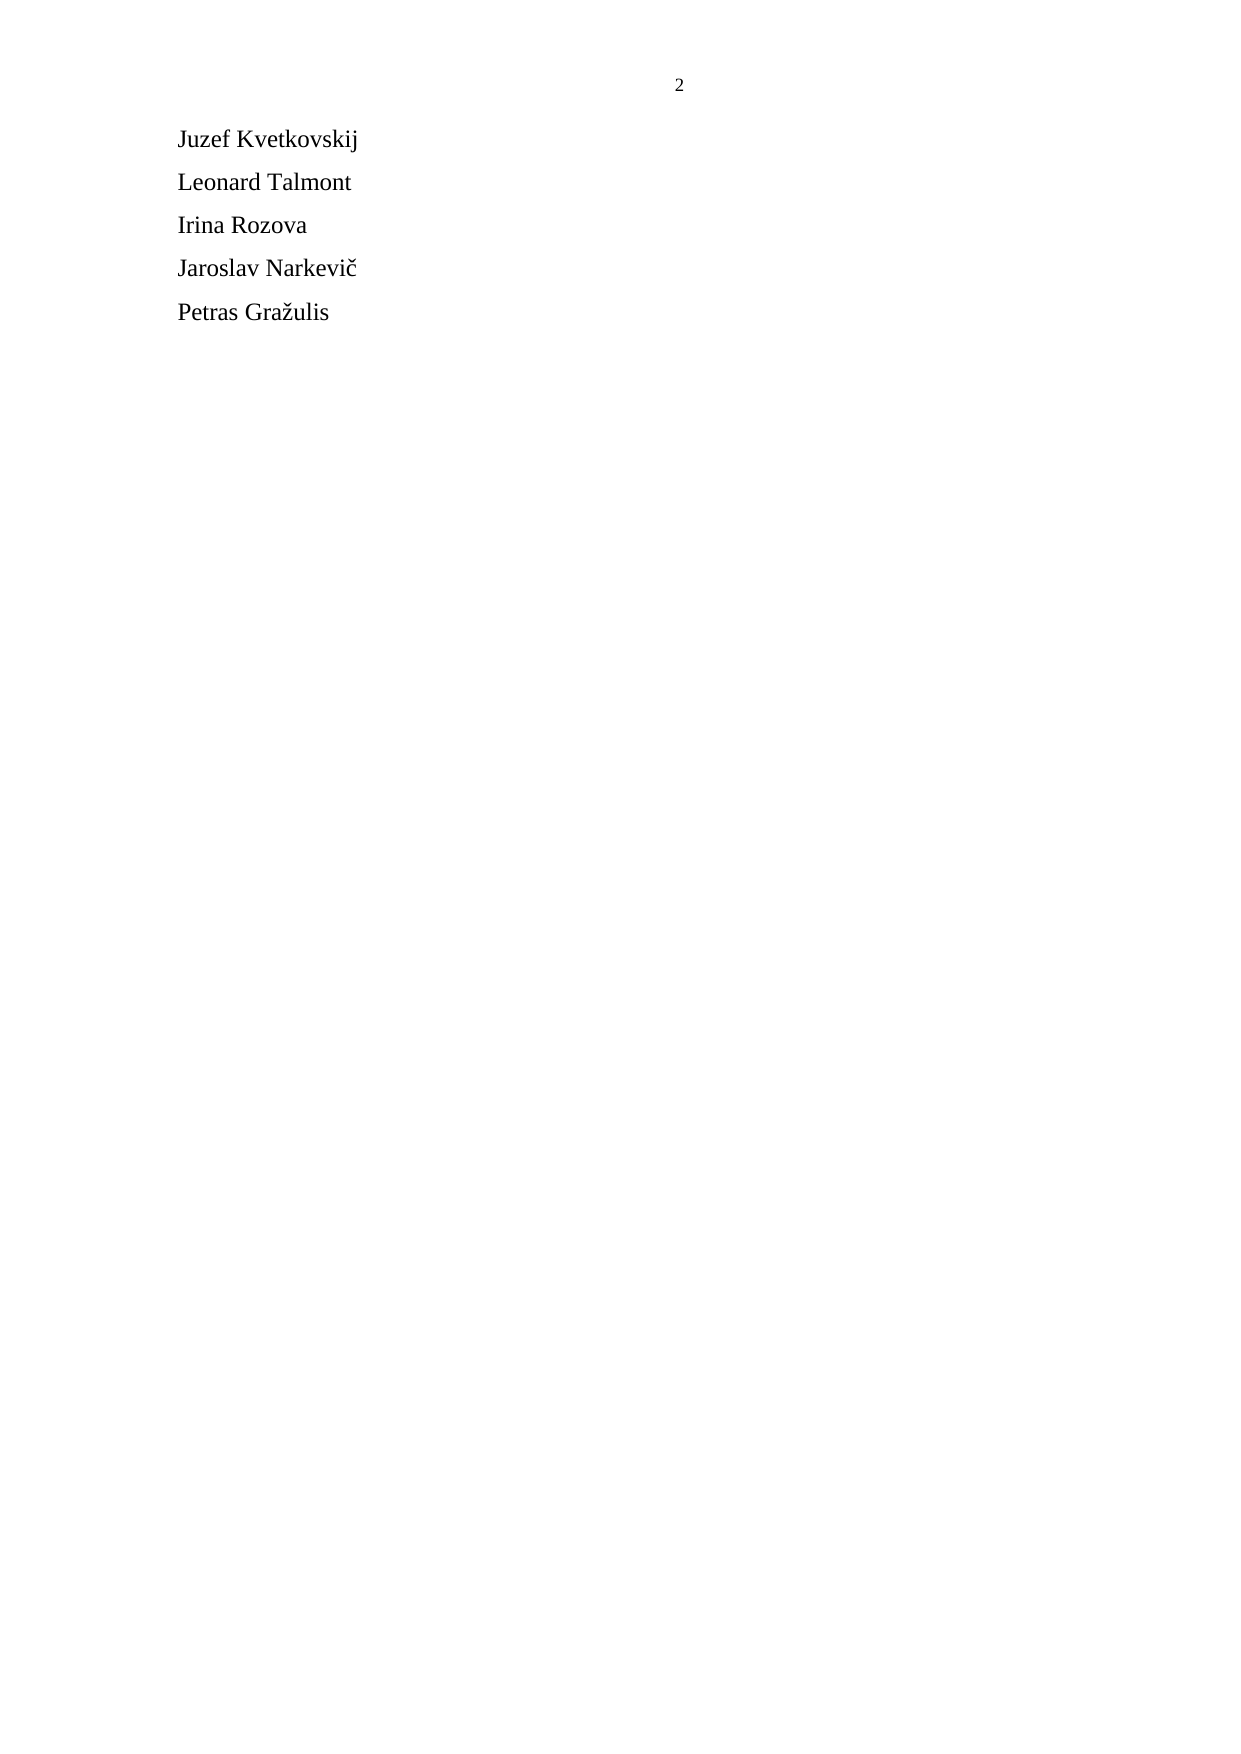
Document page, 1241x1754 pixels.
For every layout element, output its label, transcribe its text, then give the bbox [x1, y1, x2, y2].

text Irina Rozova [177, 210, 1181, 239]
text Juzef Kvetkovskij [177, 124, 1181, 153]
text Petras Gražulis [177, 297, 1181, 325]
text Jaroslav Narkevič [177, 253, 1181, 282]
text Leonard Talmont [177, 167, 1181, 196]
